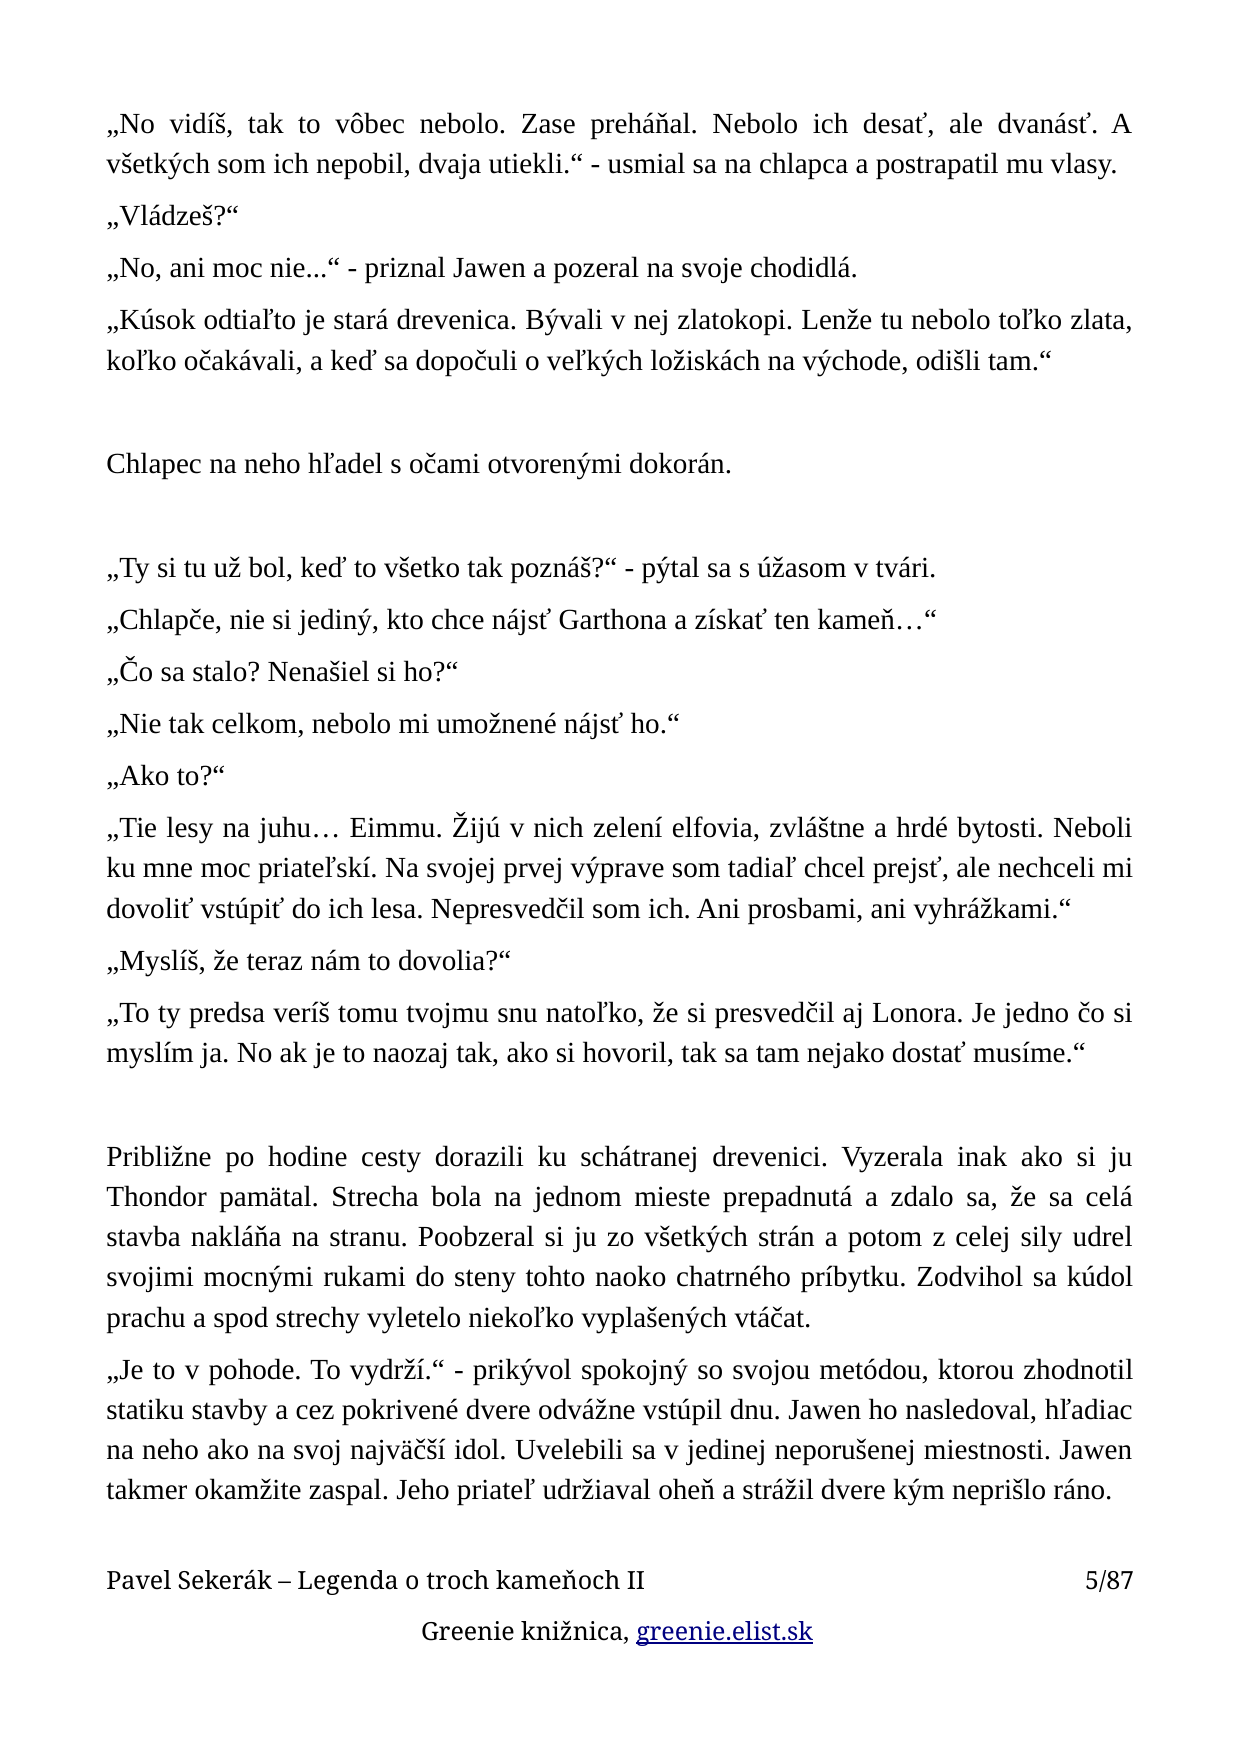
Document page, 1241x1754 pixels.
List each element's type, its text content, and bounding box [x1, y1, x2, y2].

text „Nie tak celkom, nebolo mi umožnené nájsť ho.“ [106, 706, 1134, 740]
text „No, ani moc nie...“ - priznal Jawen a pozeral na svoje chodidlá. [106, 250, 1134, 284]
text „Je to v pohode. To vydrží.“ - prikývol spokojný so svojou metódou, ktorou zhodnotil statiku stavby a cez pokrivené dvere odvážne vstúpil dnu. Jawen ho nasledoval, hľadiac na neho ako na svoj najväčší idol. Uvelebili sa v jedinej neporušenej miestnosti. Jawen takmer okamžite zaspal. Jeho priateľ udržiaval oheň a strážil dvere kým neprišlo ráno. [106, 1352, 1134, 1506]
text „Vládzeš?“ [106, 198, 1134, 232]
text „Kúsok odtiaľto je stará drevenica. Bývali v nej zlatokopi. Lenže tu nebolo toľko zlata, koľko očakávali, a keď sa dopočuli o veľkých ložiskách na východe, odišli tam.“ [106, 302, 1134, 376]
text „Ty si tu už bol, keď to všetko tak poznáš?“ - pýtal sa s úžasom v tvári. [106, 551, 1134, 584]
text „Chlapče, nie si jediný, kto chce nájsť Garthona a získať ten kameň…“ [106, 602, 1134, 636]
text „To ty predsa veríš tomu tvojmu snu natoľko, že si presvedčil aj Lonora. Je jedno čo si myslím ja. No ak je to naozaj tak, ako si hovoril, tak sa tam nejako dostať musíme.“ [106, 995, 1134, 1068]
text „Ako to?“ [106, 758, 1134, 792]
text „No vidíš, tak to vôbec nebolo. Zase preháňal. Nebolo ich desať, ale dvanásť. A všetkých som ich nepobil, dvaja utiekli.“ - usmial sa na chlapca a postrapatil mu vlasy. [106, 106, 1134, 180]
text „Čo sa stalo? Nenašiel si ho?“ [106, 654, 1134, 688]
text Chlapec na neho hľadel s očami otvorenými dokorán. [106, 447, 1134, 480]
text „Myslíš, že teraz nám to dovolia?“ [106, 943, 1134, 976]
text Približne po hodine cesty dorazili ku schátranej drevenici. Vyzerala inak ako si ju Thondor pamätal. Strecha bola na jednom mieste prepadnutá a zdalo sa, že sa celá stavba nakláňa na stranu. Poobzeral si ju zo všetkých strán a potom z celej sily udrel svojimi mocnými rukami do steny tohto naoko chatrného príbytku. Zodvihol sa kúdol prachu a spod strechy vyletelo niekoľko vyplašených vtáčat. [106, 1139, 1134, 1333]
text „Tie lesy na juhu… Eimmu. Žijú v nich zelení elfovia, zvláštne a hrdé bytosti. Neboli ku mne moc priateľskí. Na svojej prvej výprave som tadiaľ chcel prejsť, ale nechceli mi dovoliť vstúpiť do ich lesa. Nepresvedčil som ich. Ani prosbami, ani vyhrážkami.“ [106, 810, 1134, 924]
